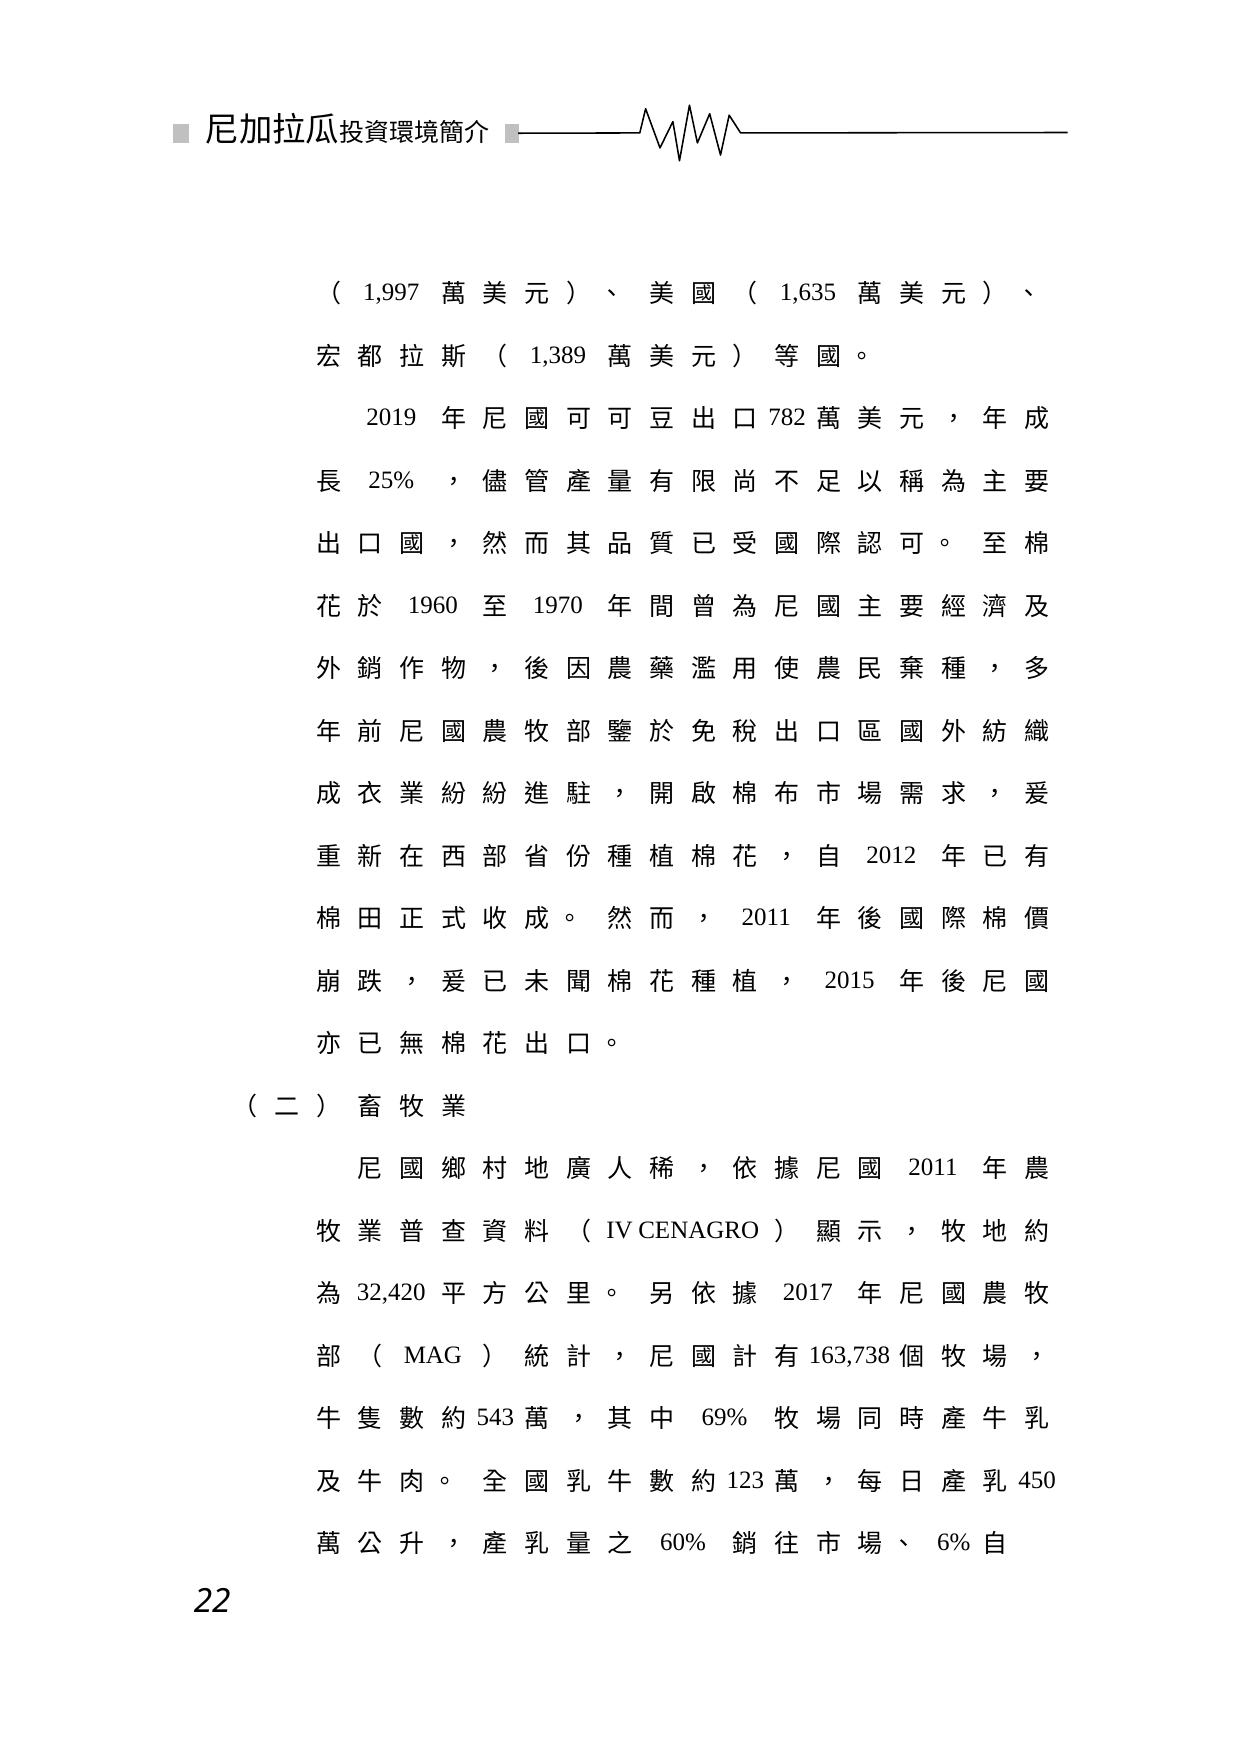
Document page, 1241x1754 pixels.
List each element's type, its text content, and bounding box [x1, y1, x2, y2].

text 尼國鄉村地廣人稀，依據尼國2011年農牧業普查資料（IV CENAGRO）顯示，牧地約為32,420平方公里。另依據2017年尼國農牧部（MAG）統計，尼國計有163,738個牧場，牛隻數約543萬，其中69%牧場同時產牛乳及牛肉。全國乳牛數約123萬，每日產乳450萬公升，產乳量之60%銷往市場、6%自 [281, 1125, 1058, 1563]
text （二）畜牧業 [207, 1063, 1058, 1125]
text 2019年尼國可可豆出口782萬美元，年成長25%，儘管產量有限尚不足以稱為主要出口國，然而其品質已受國際認可。至棉花於1960至1970年間曾為尼國主要經濟及外銷作物，後因農藥濫用使農民棄種，多年前尼國農牧部鑒於免稅出口區國外紡織成衣業紛紛進駐，開啟棉布市場需求，爰重新在西部省份種植棉花，自2012年已有棉田正式收成。然而，2011年後國際棉價崩跌，爰已未聞棉花種植，2015年後尼國亦已無棉花出口。 [281, 375, 1058, 1063]
text （1,997萬美元）、美國（1,635萬美元）、宏都拉斯（1,389萬美元）等國。 [281, 250, 1058, 375]
